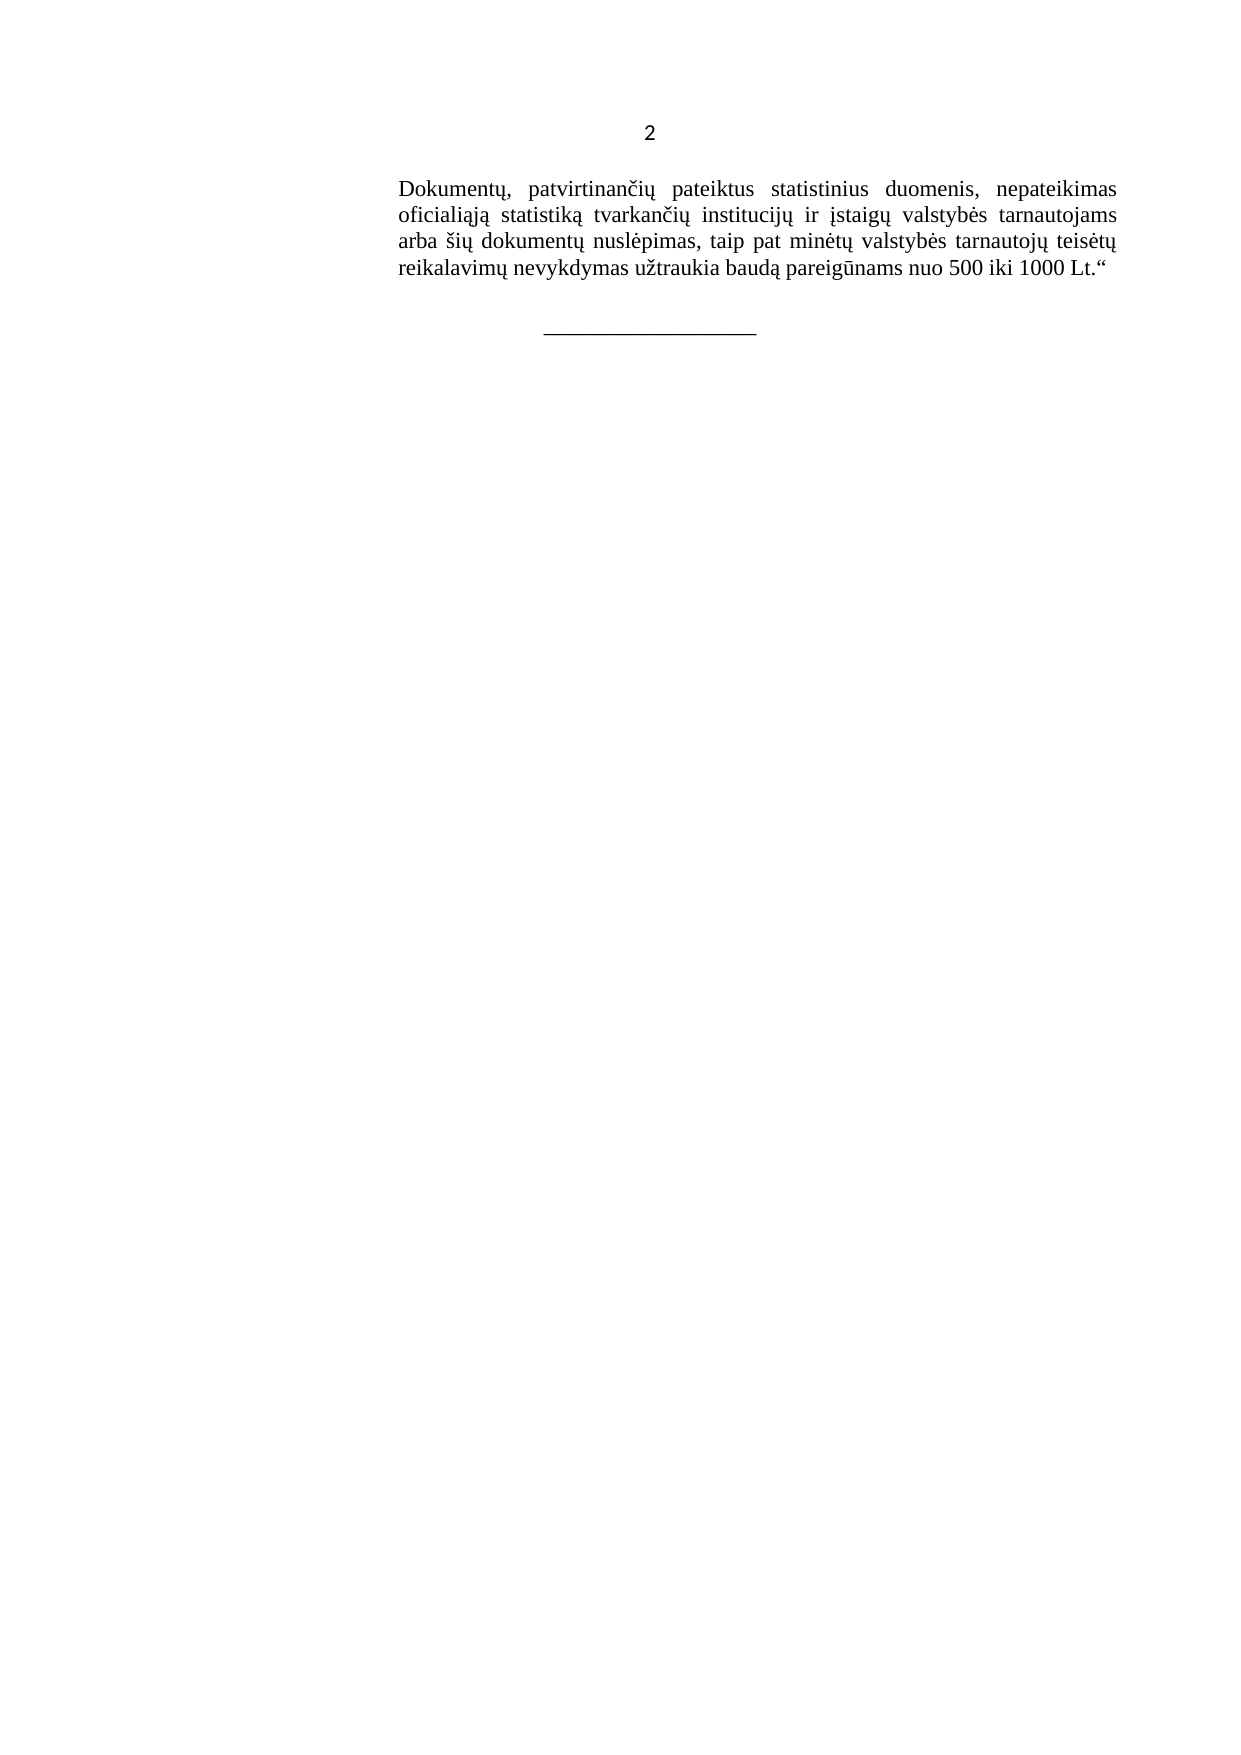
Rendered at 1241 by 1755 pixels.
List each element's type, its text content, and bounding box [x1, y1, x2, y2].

table_cell Dokumentų, patvirtinančių pateiktus statistinius duomenis, nepateikimas oficialiąją statistiką tvarkančių institucijų ir įstaigų valstybės tarnautojams arba šių dokumentų nuslėpimas, taip pat minėtų valstybės tarnautojų teisėtų reikalavimų nevykdymas užtraukia baudą pareigūnams nuo 500 iki 1000 Lt.“ [394, 175, 1122, 280]
text _________________ [177, 309, 1122, 338]
table_cell [177, 175, 394, 280]
